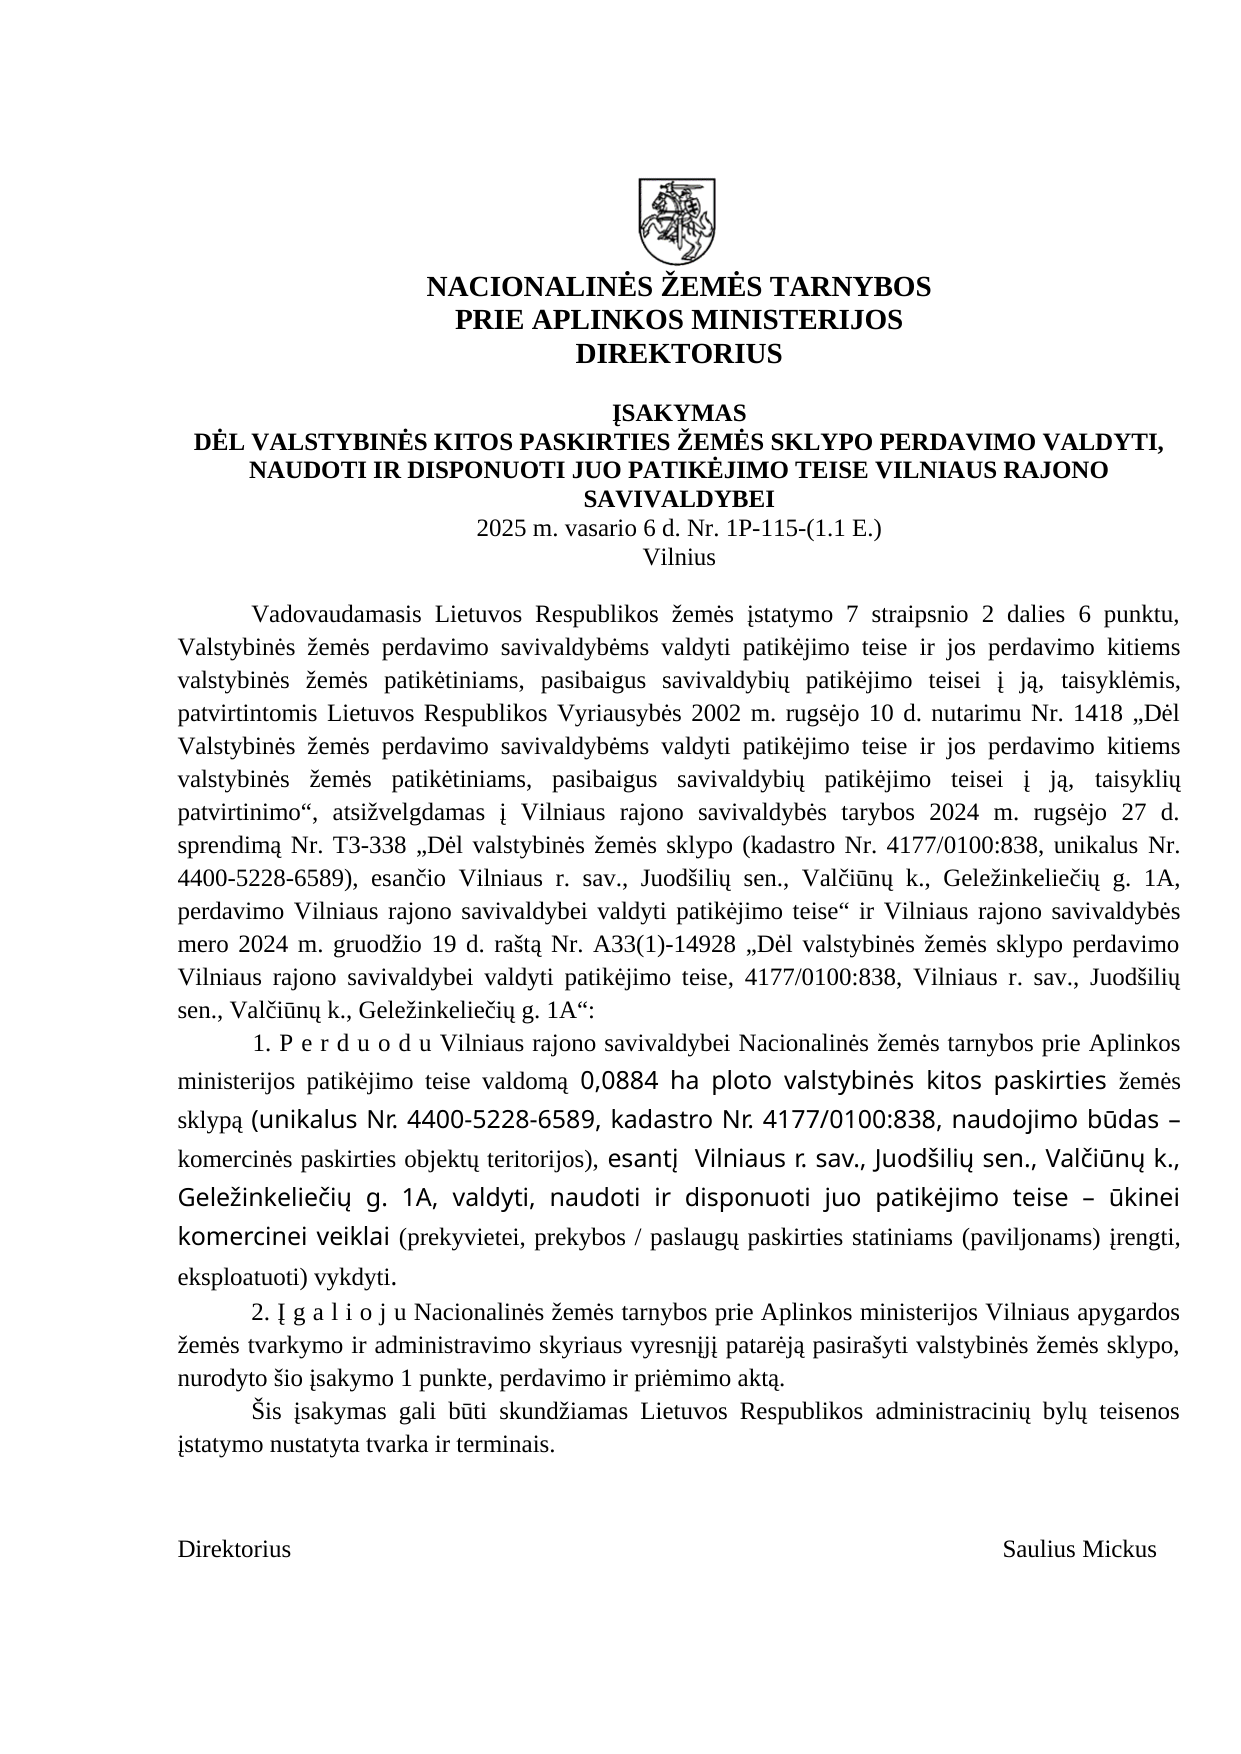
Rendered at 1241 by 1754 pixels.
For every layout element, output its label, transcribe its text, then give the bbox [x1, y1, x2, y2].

text 1. P e r d u o d u Vilniaus rajono savivaldybei Nacionalinės žemės tarnybos prie Aplinkos ministerijos patikėjimo teise valdomą 0,0884 ha ploto valstybinės kitos paskirties žemės sklypą (unikalus Nr. 4400-5228-6589, kadastro Nr. 4177/0100:838, naudojimo būdas – komercinės paskirties objektų teritorijos), esantį Vilniaus r. sav., Juodšilių sen., Valčiūnų k., Geležinkeliečių g. 1A, valdyti, naudoti ir disponuoti juo patikėjimo teise – ūkinei komercinei veiklai (prekyvietei, prekybos / paslaugų paskirties statiniams (paviljonams) įrengti, eksploatuoti) vykdyti. [177, 1028, 1181, 1292]
text Vilnius [177, 542, 1181, 571]
subtitle DĖL VALSTYBINĖS KITOS PASKIRTIES ŽEMĖS SKLYPO PERDAVIMO VALDYTI, NAUDOTI IR DISPONUOTI JUO PATIKĖJIMO TEISE VILNIAUS RAJONO SAVIVALDYBEI [177, 427, 1181, 513]
text Nacionalinės žemės tarnybos [177, 269, 1181, 302]
text PRIE APLINKOS ministerijos [177, 302, 1181, 336]
text Vadovaudamasis Lietuvos Respublikos žemės įstatymo 7 straipsnio 2 dalies 6 punktu, Valstybinės žemės perdavimo savivaldybėms valdyti patikėjimo teise ir jos perdavimo kitiems valstybinės žemės patikėtiniams, pasibaigus savivaldybių patikėjimo teisei į ją, taisyklėmis, patvirtintomis Lietuvos Respublikos Vyriausybės 2002 m. rugsėjo 10 d. nutarimu Nr. 1418 „Dėl Valstybinės žemės perdavimo savivaldybėms valdyti patikėjimo teise ir jos perdavimo kitiems valstybinės žemės patikėtiniams, pasibaigus savivaldybių patikėjimo teisei į ją, taisyklių patvirtinimo“, atsižvelgdamas į Vilniaus rajono savivaldybės tarybos 2024 m. rugsėjo 27 d. sprendimą Nr. T3-338 „Dėl valstybinės žemės sklypo (kadastro Nr. 4177/0100:838, unikalus Nr. 4400-5228-6589), esančio Vilniaus r. sav., Juodšilių sen., Valčiūnų k., Geležinkeliečių g. 1A, perdavimo Vilniaus rajono savivaldybei valdyti patikėjimo teise“ ir Vilniaus rajono savivaldybės mero 2024 m. gruodžio 19 d. raštą Nr. A33(1)-14928 „Dėl valstybinės žemės sklypo perdavimo Vilniaus rajono savivaldybei valdyti patikėjimo teise, 4177/0100:838, Vilniaus r. sav., Juodšilių sen., Valčiūnų k., Geležinkeliečių g. 1A“: [177, 599, 1181, 1024]
text DIREKTORIUS [177, 336, 1181, 369]
text 2025 m. vasario 6 d. Nr. 1P-115-(1.1 E.) [177, 513, 1181, 542]
text Direktorius Saulius Mickus [177, 1534, 1181, 1563]
text Šis įsakymas gali būti skundžiamas Lietuvos Respublikos administracinių bylų teisenos įstatymo nustatyta tvarka ir terminais. [177, 1396, 1181, 1458]
text ĮSAKYMAS [177, 398, 1181, 427]
text 2. Į g a l i o j u Nacionalinės žemės tarnybos prie Aplinkos ministerijos Vilniaus apygardos žemės tvarkymo ir administravimo skyriaus vyresnįjį patarėją pasirašyti valstybinės žemės sklypo, nurodyto šio įsakymo 1 punkte, perdavimo ir priėmimo aktą. [177, 1297, 1181, 1392]
